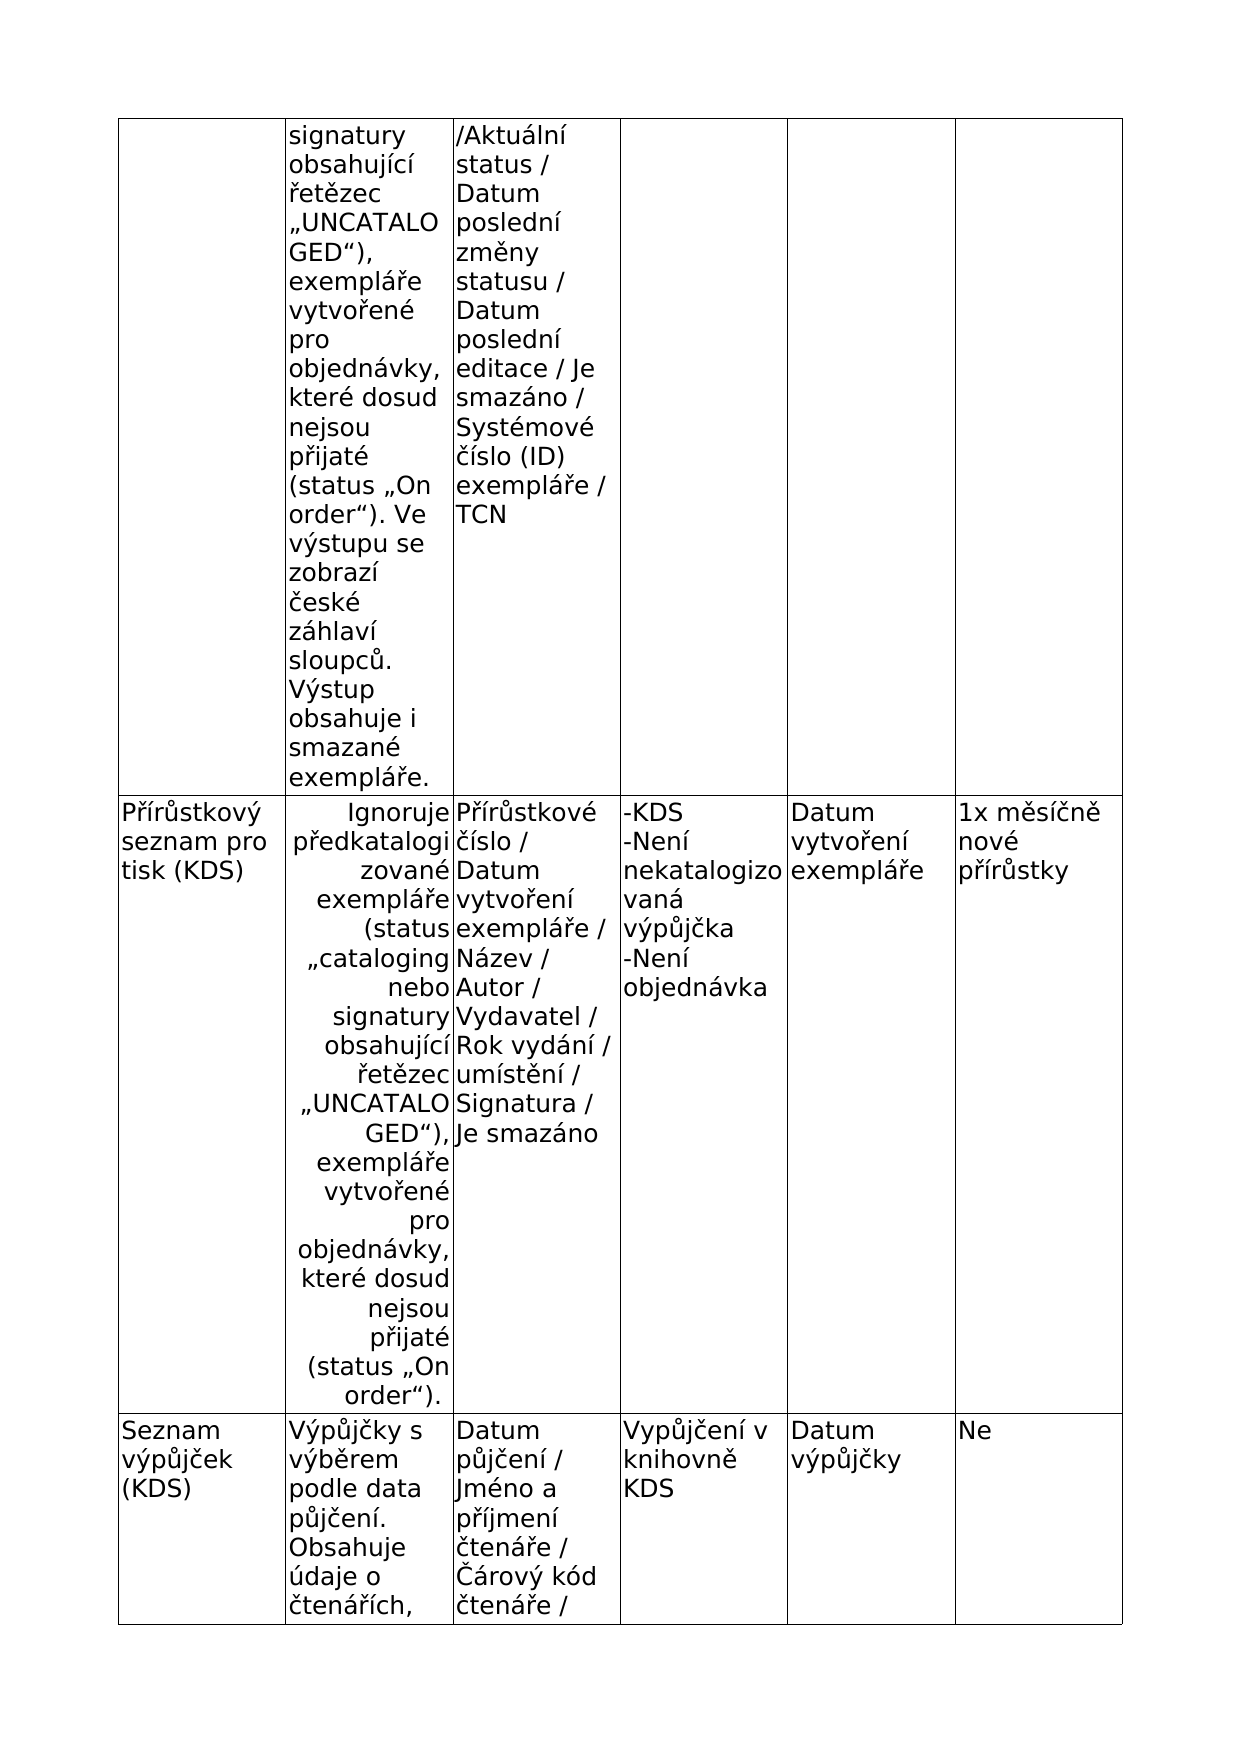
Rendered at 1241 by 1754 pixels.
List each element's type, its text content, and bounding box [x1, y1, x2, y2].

table_cell Přírůstkový seznam pro tisk (KDS) [119, 796, 285, 1413]
table_cell Ne [956, 1414, 1122, 1623]
table_cell Vypůjčení v knihovně KDS [621, 1414, 787, 1623]
table_cell [119, 119, 285, 795]
table_cell Výpůjčky s výběrem podle data půjčení. Obsahuje údaje o čtenářích, [286, 1414, 453, 1623]
table_cell [621, 119, 787, 795]
table_cell Datum půjčení / Jméno a příjmení čtenáře / Čárový kód čtenáře / [454, 1414, 620, 1623]
table_cell [956, 119, 1122, 795]
table_cell Ignoruje předkatalogizované exempláře (status „cataloging nebo signatury obsahující řetězec „UNCATALOGED“), exempláře vytvořené pro objednávky, které dosud nejsou přijaté (status „On order“). [286, 796, 453, 1413]
table_cell Přírůstkové číslo / Datum vytvoření exempláře / Název / Autor / Vydavatel / Rok vydání / umístění / Signatura / Je smazáno [454, 796, 620, 1413]
table_cell [788, 119, 955, 795]
table_cell Seznam výpůjček (KDS) [119, 1414, 285, 1623]
table_cell signatury obsahující řetězec „UNCATALOGED“), exempláře vytvořené pro objednávky, které dosud nejsou přijaté (status „On order“). Ve výstupu se zobrazí české záhlaví sloupců. Výstup obsahuje i smazané exempláře. [286, 119, 453, 795]
table_cell 1x měsíčně nové přírůstky [956, 796, 1122, 1413]
table_cell -KDS -Není nekatalogizovaná výpůjčka -Není objednávka [621, 796, 787, 1413]
table_cell Datum vytvoření exempláře [788, 796, 955, 1413]
table_cell Datum výpůjčky [788, 1414, 955, 1623]
table_cell /Aktuální status / Datum poslední změny statusu / Datum poslední editace / Je smazáno / Systémové číslo (ID) exempláře /TCN [454, 119, 620, 795]
